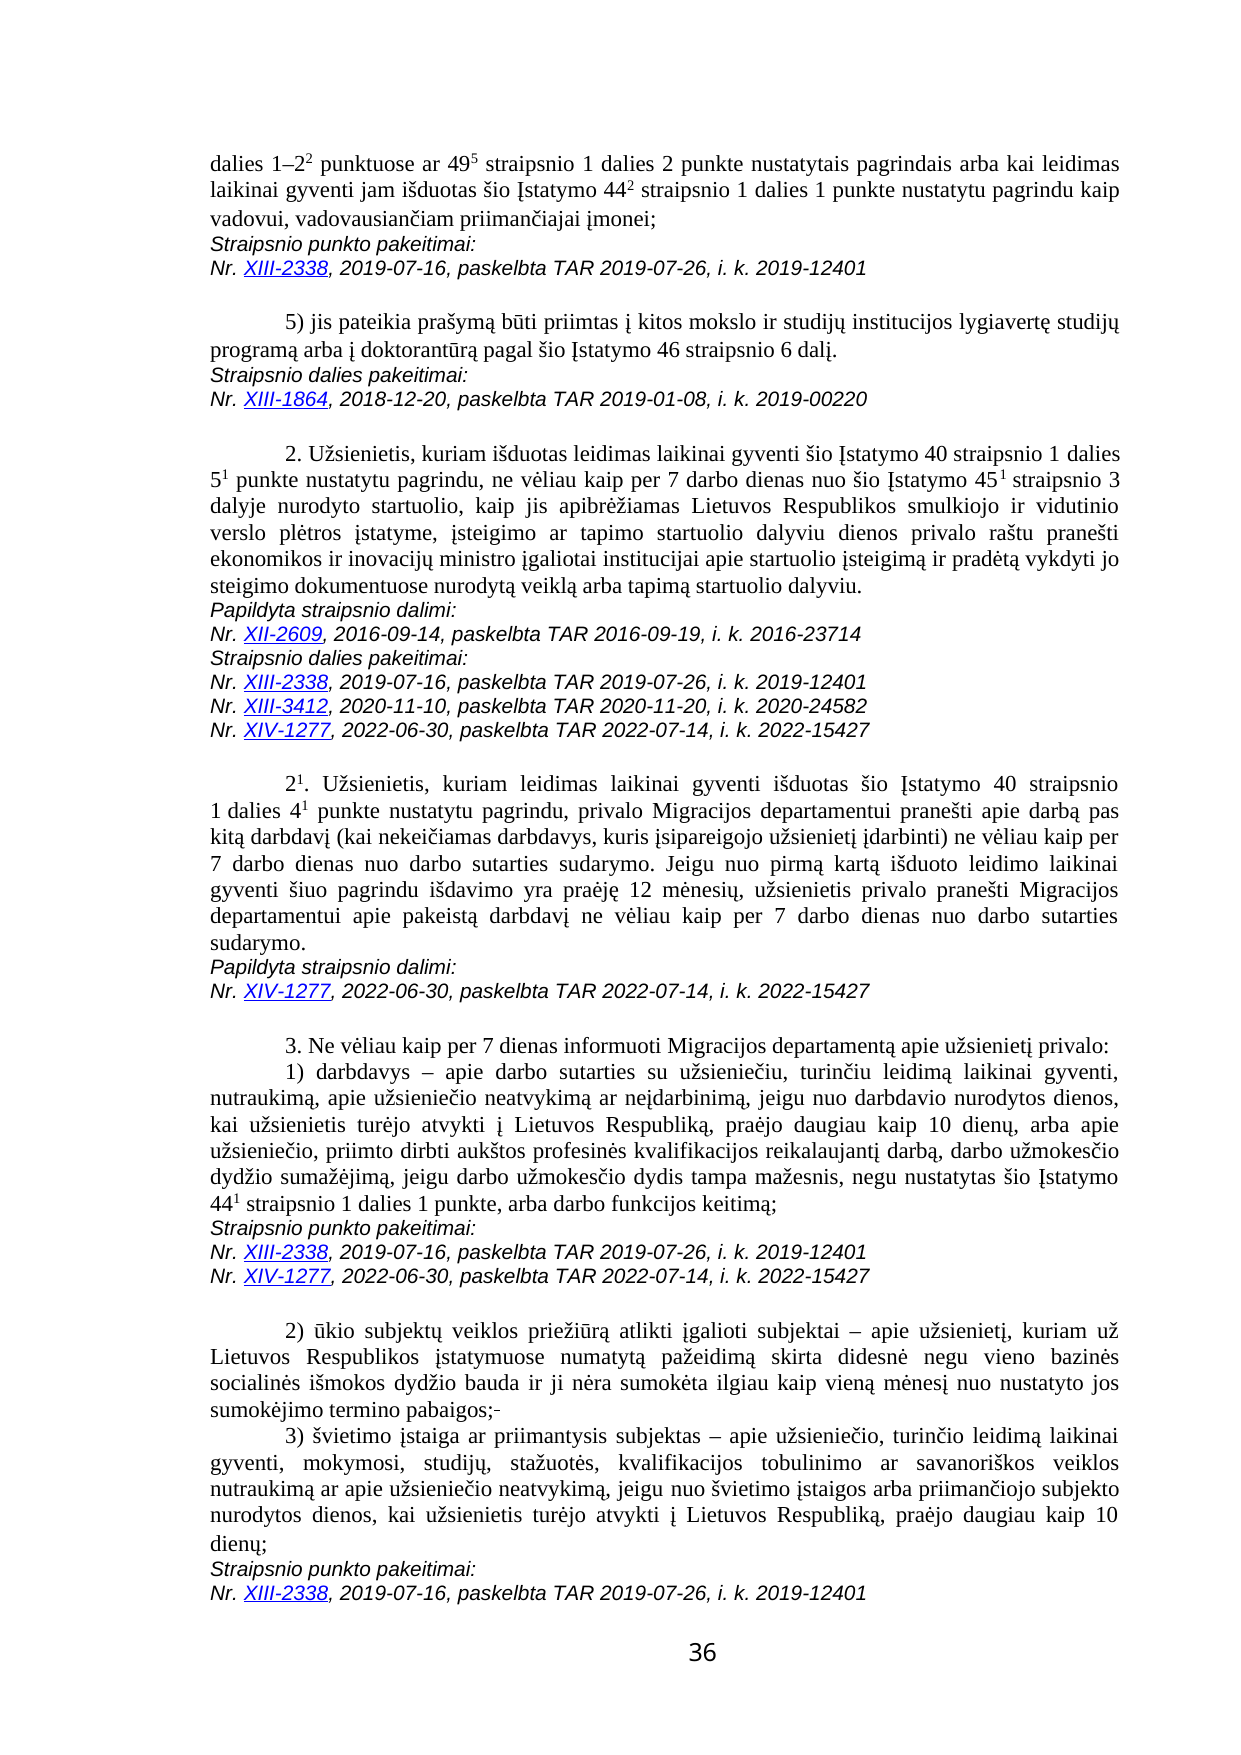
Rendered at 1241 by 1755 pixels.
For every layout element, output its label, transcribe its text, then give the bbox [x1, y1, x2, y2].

text Papildyta straipsnio dalimi: [210, 598, 1120, 622]
text 3) švietimo įstaiga ar priimantysis subjektas – apie užsieniečio, turinčio leidimą laikinai gyventi, mokymosi, studijų, stažuotės, kvalifikacijos tobulinimo ar savanoriškos veiklos nutraukimą ar apie užsieniečio neatvykimą, jeigu nuo švietimo įstaigos arba priimančiojo subjekto nurodytos dienos, kai užsienietis turėjo atvykti į Lietuvos Respubliką, praėjo daugiau kaip 10 dienų; [210, 1422, 1120, 1556]
text Straipsnio dalies pakeitimai: [210, 646, 1120, 670]
text Nr. XIV-1277, 2022-06-30, paskelbta TAR 2022-07-14, i. k. 2022-15427 [210, 979, 1120, 1003]
text 2) ūkio subjektų veiklos priežiūrą atlikti įgalioti subjektai – apie užsienietį, kuriam už Lietuvos Respublikos įstatymuose numatytą pažeidimą skirta didesnė negu vieno bazinės socialinės išmokos dydžio bauda ir ji nėra sumokėta ilgiau kaip vieną mėnesį nuo nustatyto jos sumokėjimo termino pabaigos; [210, 1317, 1120, 1422]
text Nr. XIII-2338, 2019-07-16, paskelbta TAR 2019-07-26, i. k. 2019-12401 [210, 1580, 1120, 1604]
text 5) jis pateikia prašymą būti priimtas į kitos mokslo ir studijų institucijos lygiavertę studijų programą arba į doktorantūrą pagal šio Įstatymo 46 straipsnio 6 dalį. [210, 308, 1120, 363]
text Nr. XIII-3412, 2020-11-10, paskelbta TAR 2020-11-20, i. k. 2020-24582 [210, 694, 1120, 718]
text Nr. XIV-1277, 2022-06-30, paskelbta TAR 2022-07-14, i. k. 2022-15427 [210, 718, 1120, 742]
text Papildyta straipsnio dalimi: [210, 955, 1120, 979]
text 1) darbdavys – apie darbo sutarties su užsieniečiu, turinčiu leidimą laikinai gyventi, nutraukimą, apie užsieniečio neatvykimą ar neįdarbinimą, jeigu nuo darbdavio nurodytos dienos, kai užsienietis turėjo atvykti į Lietuvos Respubliką, praėjo daugiau kaip 10 dienų, arba apie užsieniečio, priimto dirbti aukštos profesinės kvalifikacijos reikalaujantį darbą, darbo užmokesčio dydžio sumažėjimą, jeigu darbo užmokesčio dydis tampa mažesnis, negu nustatytas šio Įstatymo 441 straipsnio 1 dalies 1 punkte, arba darbo funkcijos keitimą; [210, 1058, 1120, 1216]
text Nr. XIV-1277, 2022-06-30, paskelbta TAR 2022-07-14, i. k. 2022-15427 [210, 1264, 1120, 1288]
text dalies 1–22 punktuose ar 495 straipsnio 1 dalies 2 punkte nustatytais pagrindais arba kai leidimas laikinai gyventi jam išduotas šio Įstatymo 442 straipsnio 1 dalies 1 punkte nustatytu pagrindu kaip vadovui, vadovausiančiam priimančiajai įmonei; [210, 150, 1120, 231]
text Nr. XIII-2338, 2019-07-16, paskelbta TAR 2019-07-26, i. k. 2019-12401 [210, 670, 1120, 694]
text Straipsnio dalies pakeitimai: [210, 363, 1120, 387]
text Nr. XII-2609, 2016-09-14, paskelbta TAR 2016-09-19, i. k. 2016-23714 [210, 622, 1120, 646]
text Nr. XIII-2338, 2019-07-16, paskelbta TAR 2019-07-26, i. k. 2019-12401 [210, 1240, 1120, 1264]
text Straipsnio punkto pakeitimai: [210, 231, 1120, 255]
text Straipsnio punkto pakeitimai: [210, 1216, 1120, 1240]
text 3. Ne vėliau kaip per 7 dienas informuoti Migracijos departamentą apie užsienietį privalo: [210, 1032, 1120, 1058]
text Straipsnio punkto pakeitimai: [210, 1556, 1120, 1580]
text Nr. XIII-1864, 2018-12-20, paskelbta TAR 2019-01-08, i. k. 2019-00220 [210, 387, 1120, 411]
text 21. Užsienietis, kuriam leidimas laikinai gyventi išduotas šio Įstatymo 40 straipsnio 1 dalies 41 punkte nustatytu pagrindu, privalo Migracijos departamentui pranešti apie darbą pas kitą darbdavį (kai nekeičiamas darbdavys, kuris įsipareigojo užsienietį įdarbinti) ne vėliau kaip per 7 darbo dienas nuo darbo sutarties sudarymo. Jeigu nuo pirmą kartą išduoto leidimo laikinai gyventi šiuo pagrindu išdavimo yra praėję 12 mėnesių, užsienietis privalo pranešti Migracijos departamentui apie pakeistą darbdavį ne vėliau kaip per 7 darbo dienas nuo darbo sutarties sudarymo. [210, 771, 1120, 955]
text 2. Užsienietis, kuriam išduotas leidimas laikinai gyventi šio Įstatymo 40 straipsnio 1 dalies 51 punkte nustatytu pagrindu, ne vėliau kaip per 7 darbo dienas nuo šio Įstatymo 451 straipsnio 3 dalyje nurodyto startuolio, kaip jis apibrėžiamas Lietuvos Respublikos smulkiojo ir vidutinio verslo plėtros įstatyme, įsteigimo ar tapimo startuolio dalyviu dienos privalo raštu pranešti ekonomikos ir inovacijų ministro įgaliotai institucijai apie startuolio įsteigimą ir pradėtą vykdyti jo steigimo dokumentuose nurodytą veiklą arba tapimą startuolio dalyviu. [210, 440, 1120, 598]
text Nr. XIII-2338, 2019-07-16, paskelbta TAR 2019-07-26, i. k. 2019-12401 [210, 255, 1120, 279]
